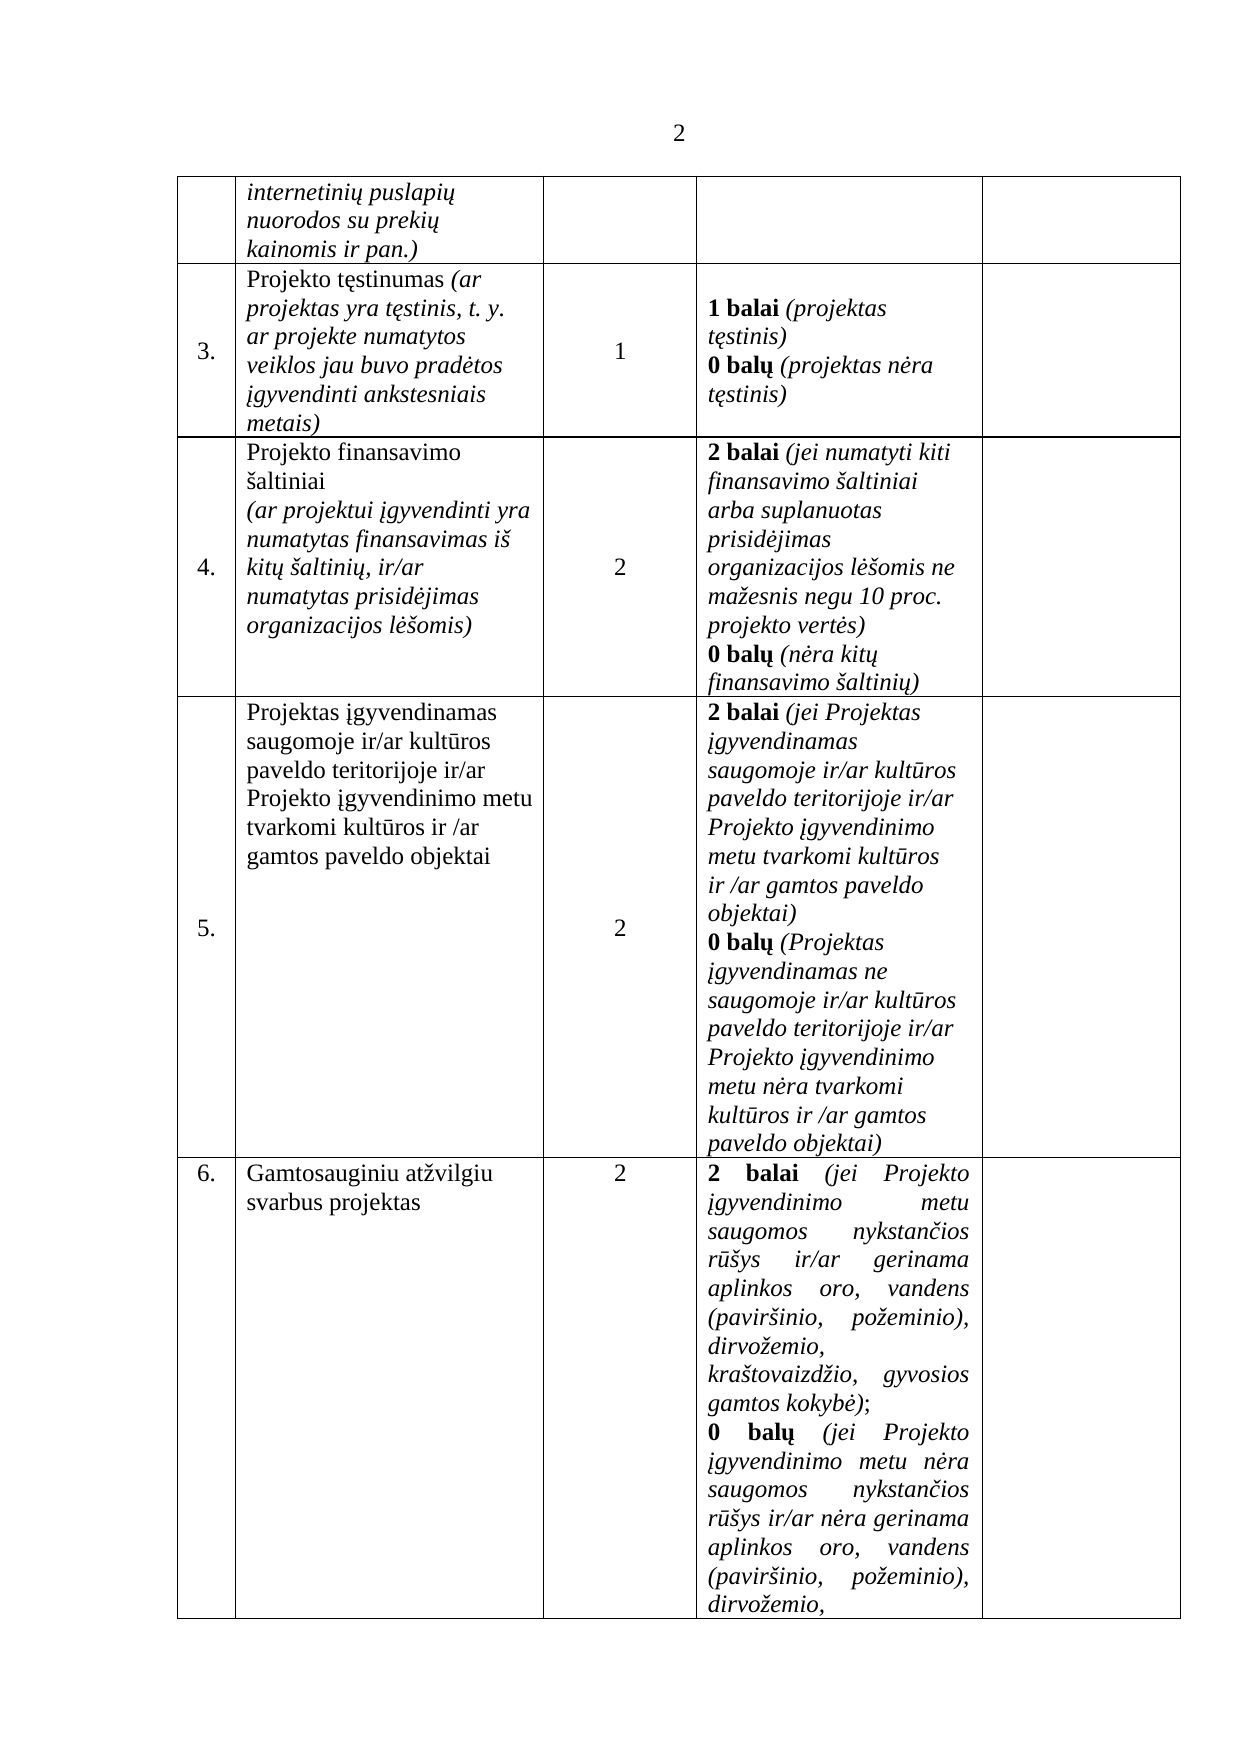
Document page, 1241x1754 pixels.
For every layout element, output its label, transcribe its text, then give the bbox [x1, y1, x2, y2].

table_cell [983, 177, 1180, 263]
table_cell 2 balai (jei numatyti kiti finansavimo šaltiniai arba suplanuotas prisidėjimas organizacijos lėšomis ne mažesnis negu 10 proc. projekto vertės) 0 balų (nėra kitų finansavimo šaltinių) [697, 438, 982, 696]
table_cell [983, 438, 1180, 696]
table_cell 2 balai (jei Projekto įgyvendinimo metu saugomos nykstančios rūšys ir/ar gerinama aplinkos oro, vandens (paviršinio, požeminio), dirvožemio, kraštovaizdžio, gyvosios gamtos kokybė); 0 balų (jei Projekto įgyvendinimo metu nėra saugomos nykstančios rūšys ir/ar nėra gerinama aplinkos oro, vandens (paviršinio, požeminio), dirvožemio, [697, 1158, 982, 1618]
table_cell 2 [544, 438, 696, 696]
table_cell [983, 264, 1180, 436]
table_cell Projektas įgyvendinamas saugomoje ir/ar kultūros paveldo teritorijoje ir/ar Projekto įgyvendinimo metu tvarkomi kultūros ir /ar gamtos paveldo objektai [236, 697, 543, 1157]
table_cell [983, 697, 1180, 1157]
table_cell Gamtosauginiu atžvilgiu svarbus projektas [236, 1158, 543, 1618]
table_cell 6. [178, 1158, 235, 1618]
table_cell [544, 177, 696, 263]
table_cell internetinių puslapių nuorodos su prekių kainomis ir pan.) [236, 177, 543, 263]
table_cell Projekto tęstinumas (ar projektas yra tęstinis, t. y. ar projekte numatytos veiklos jau buvo pradėtos įgyvendinti ankstesniais metais) [236, 264, 543, 436]
table_cell 1 [544, 264, 696, 436]
table_cell 2 [544, 1158, 696, 1618]
table_cell 3. [178, 264, 235, 436]
table_cell 2 balai (jei Projektas įgyvendinamas saugomoje ir/ar kultūros paveldo teritorijoje ir/ar Projekto įgyvendinimo metu tvarkomi kultūros ir /ar gamtos paveldo objektai) 0 balų (Projektas įgyvendinamas ne saugomoje ir/ar kultūros paveldo teritorijoje ir/ar Projekto įgyvendinimo metu nėra tvarkomi kultūros ir /ar gamtos paveldo objektai) [697, 697, 982, 1157]
table_cell 2 [544, 697, 696, 1157]
table_cell 4. [178, 438, 235, 696]
table_cell [178, 177, 235, 263]
table_cell [697, 177, 982, 263]
table_cell 5. [178, 697, 235, 1157]
table_cell [983, 1158, 1180, 1618]
table_cell 1 balai (projektas tęstinis) 0 balų (projektas nėra tęstinis) [697, 264, 982, 436]
table_cell Projekto finansavimo šaltiniai (ar projektui įgyvendinti yra numatytas finansavimas iš kitų šaltinių, ir/ar numatytas prisidėjimas organizacijos lėšomis) [236, 438, 543, 696]
